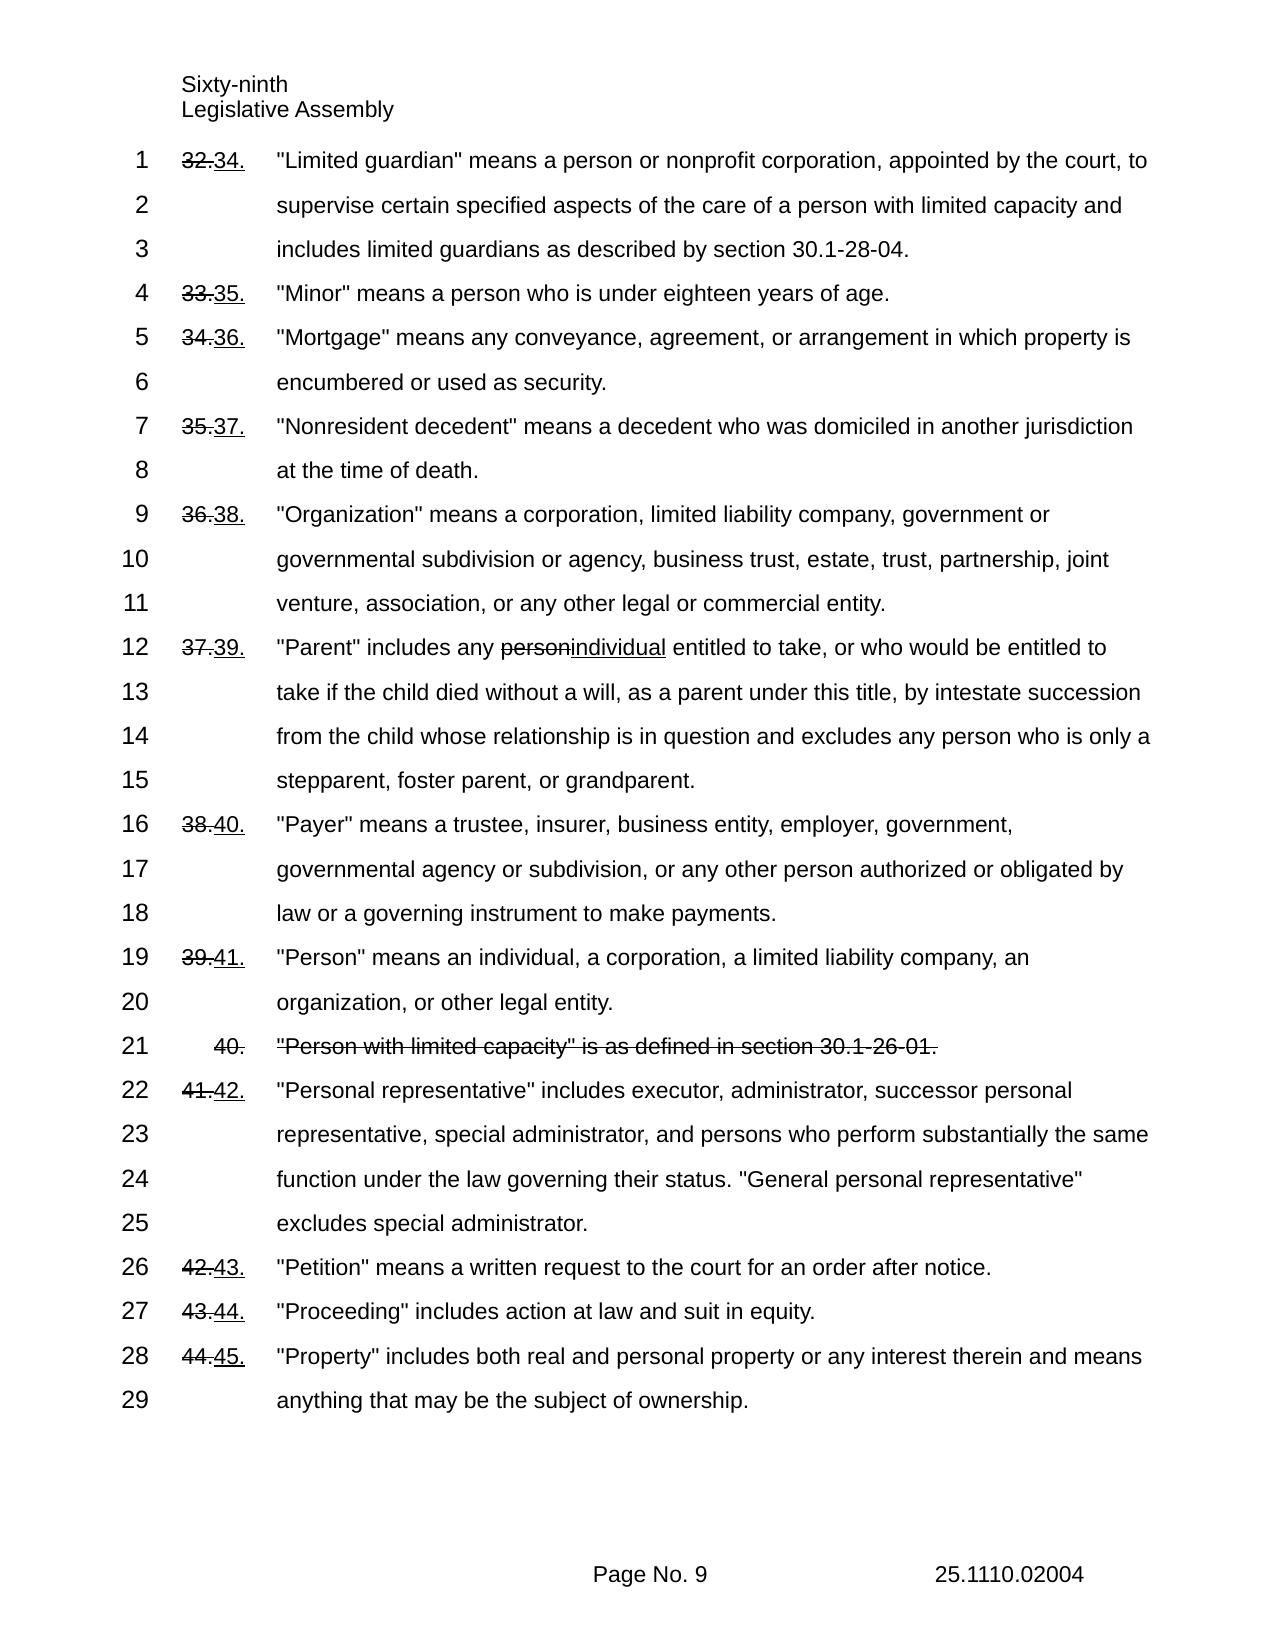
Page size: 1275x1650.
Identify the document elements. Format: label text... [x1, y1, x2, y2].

text 37.39. "Parent" includes any personindividual entitled to take, or who would be entitled to take if the child died without a will, as a parent under this title, by intestate succession from the child whose relationship is in question and excludes any person who is only a stepparent, foster parent, or grandparent. [181, 620, 1154, 797]
text 44.45. "Property" includes both real and personal property or any interest therein and means anything that may be the subject of ownership. [181, 1329, 1154, 1417]
text 36.38. "Organization" means a corporation, limited liability company, government or governmental subdivision or agency, business trust, estate, trust, partnership, joint venture, association, or any other legal or commercial entity. [181, 487, 1154, 620]
text 38.40. "Payer" means a trustee, insurer, business entity, employer, government, governmental agency or subdivision, or any other person authorized or obligated by law or a governing instrument to make payments. [181, 797, 1154, 930]
text 42.43. "Petition" means a written request to the court for an order after notice. [181, 1240, 1154, 1284]
text 43.44. "Proceeding" includes action at law and suit in equity. [181, 1284, 1154, 1329]
text 40. "Person with limited capacity" is as defined in section 30.1‑26‑01. [181, 1019, 1154, 1063]
text 39.41. "Person" means an individual, a corporation, a limited liability company, an organization, or other legal entity. [181, 930, 1154, 1019]
text 34.36. "Mortgage" means any conveyance, agreement, or arrangement in which property is encumbered or used as security. [181, 310, 1154, 399]
text 33.35. "Minor" means a person who is under eighteen years of age. [181, 266, 1154, 310]
text 41.42. "Personal representative" includes executor, administrator, successor personal representative, special administrator, and persons who perform substantially the same function under the law governing their status. "General personal representative" excludes special administrator. [181, 1063, 1154, 1240]
text 35.37. "Nonresident decedent" means a decedent who was domiciled in another jurisdiction at the time of death. [181, 399, 1154, 487]
text 32.34. "Limited guardian" means a person or nonprofit corporation, appointed by the court, to supervise certain specified aspects of the care of a person with limited capacity and includes limited guardians as described by section 30.1‑28‑04. [181, 133, 1154, 266]
